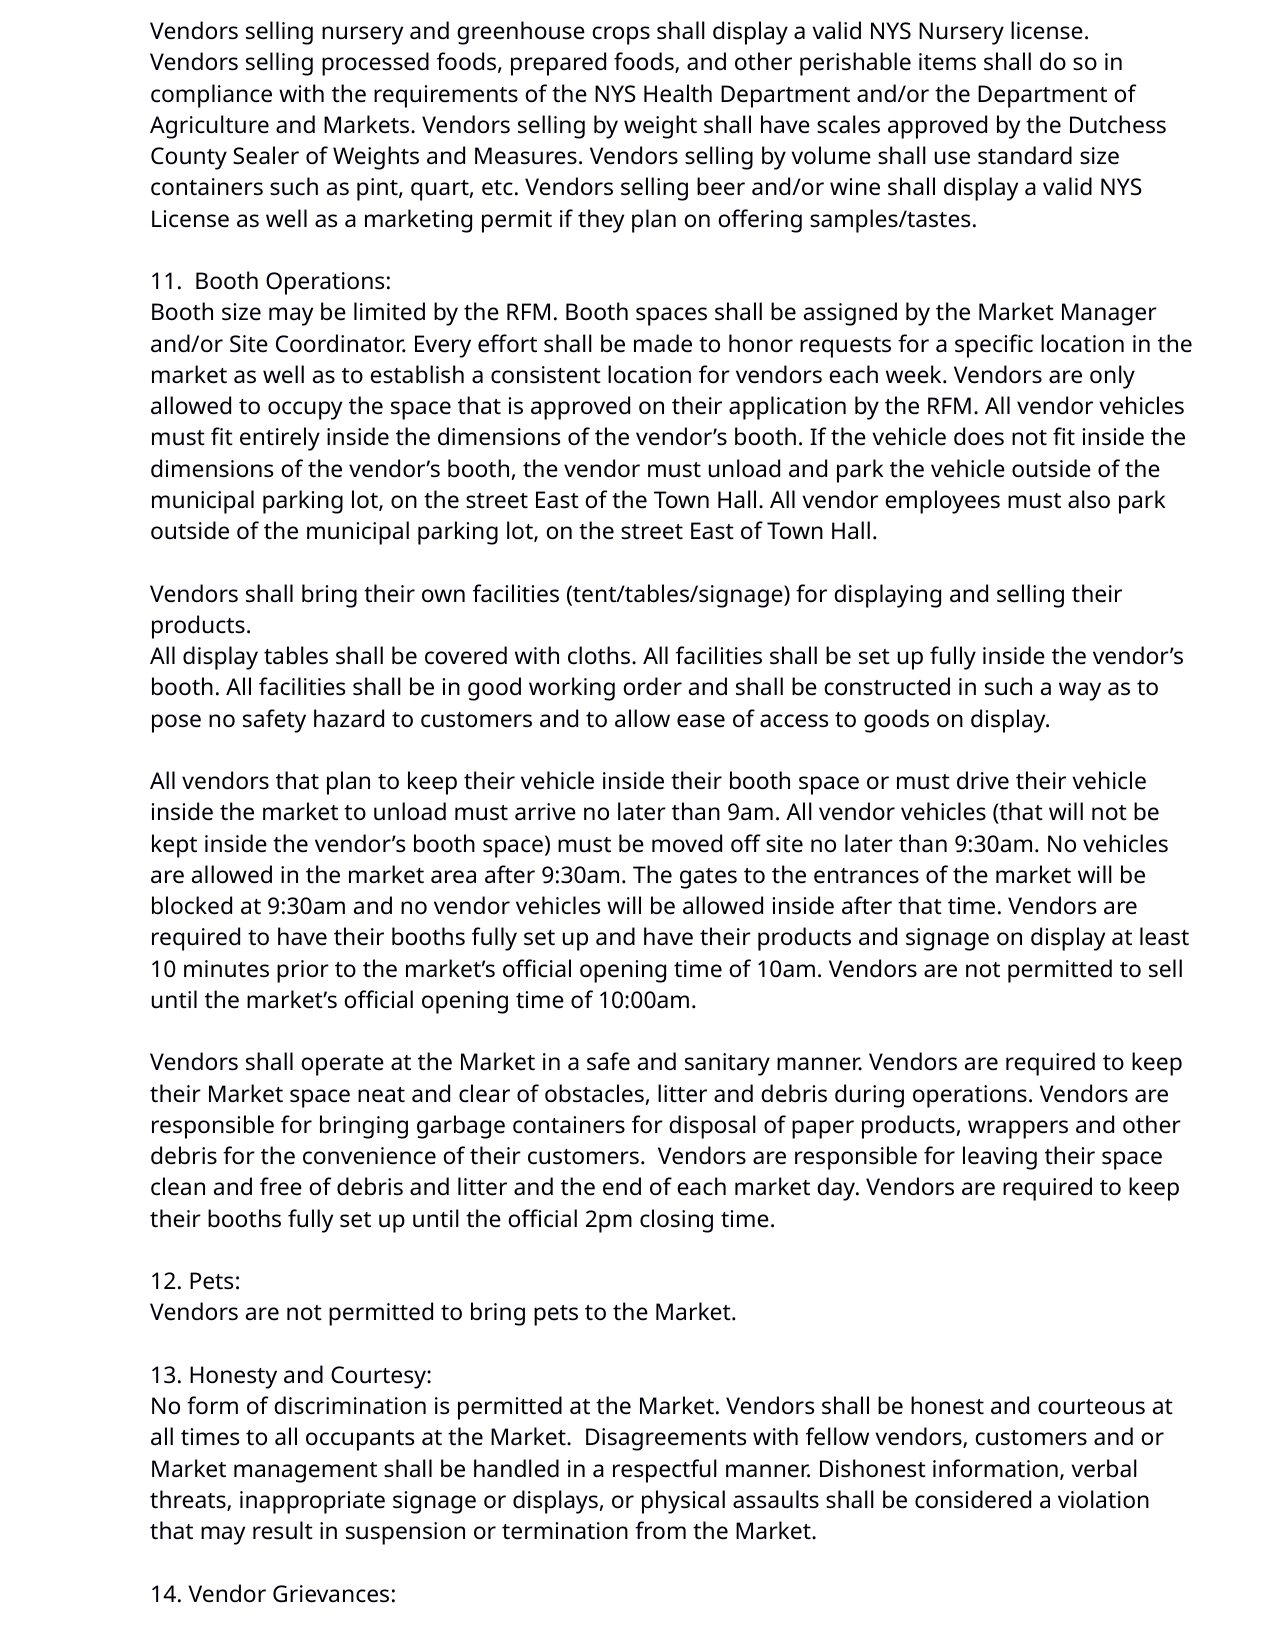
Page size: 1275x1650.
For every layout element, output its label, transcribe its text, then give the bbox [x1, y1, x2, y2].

text 13. Honesty and Courtesy: [150, 1359, 1200, 1390]
text Booth size may be limited by the RFM. Booth spaces shall be assigned by the Market Manager and/or Site Coordinator. Every effort shall be made to honor requests for a specific location in the market as well as to establish a consistent location for vendors each week. Vendors are only allowed to occupy the space that is approved on their application by the RFM. All vendor vehicles must fit entirely inside the dimensions of the vendor’s booth. If the vehicle does not fit inside the dimensions of the vendor’s booth, the vendor must unload and park the vehicle outside of the municipal parking lot, on the street East of the Town Hall. All vendor employees must also park outside of the municipal parking lot, on the street East of Town Hall. [150, 296, 1200, 546]
text Vendors are not permitted to bring pets to the Market. [150, 1296, 1200, 1327]
text All display tables shall be covered with cloths. All facilities shall be set up fully inside the vendor’s booth. All facilities shall be in good working order and shall be constructed in such a way as to pose no safety hazard to customers and to allow ease of access to goods on display. [150, 640, 1200, 734]
text 14. Vendor Grievances: [150, 1577, 1200, 1609]
text Vendors shall operate at the Market in a safe and sanitary manner. Vendors are required to keep their Market space neat and clear of obstacles, litter and debris during operations. Vendors are responsible for bringing garbage containers for disposal of paper products, wrappers and other debris for the convenience of their customers. Vendors are responsible for leaving their space clean and free of debris and litter and the end of each market day. Vendors are required to keep their booths fully set up until the official 2pm closing time. [150, 1046, 1200, 1234]
text All vendors that plan to keep their vehicle inside their booth space or must drive their vehicle inside the market to unload must arrive no later than 9am. All vendor vehicles (that will not be kept inside the vendor’s booth space) must be moved off site no later than 9:30am. No vehicles are allowed in the market area after 9:30am. The gates to the entrances of the market will be blocked at 9:30am and no vendor vehicles will be allowed inside after that time. Vendors are required to have their booths fully set up and have their products and signage on display at least 10 minutes prior to the market’s official opening time of 10am. Vendors are not permitted to sell until the market’s official opening time of 10:00am. [150, 765, 1200, 1015]
text Vendors shall bring their own facilities (tent/tables/signage) for displaying and selling their products. [150, 577, 1200, 640]
text Vendors selling processed foods, prepared foods, and other perishable items shall do so in compliance with the requirements of the NYS Health Department and/or the Department of Agriculture and Markets. Vendors selling by weight shall have scales approved by the Dutchess County Sealer of Weights and Measures. Vendors selling by volume shall use standard size containers such as pint, quart, etc. Vendors selling beer and/or wine shall display a valid NYS License as well as a marketing permit if they plan on offering samples/tastes. [150, 46, 1200, 234]
text Vendors selling nursery and greenhouse crops shall display a valid NYS Nursery license. [150, 15, 1200, 46]
text No form of discrimination is permitted at the Market. Vendors shall be honest and courteous at all times to all occupants at the Market. Disagreements with fellow vendors, customers and or Market management shall be handled in a respectful manner. Dishonest information, verbal threats, inappropriate signage or displays, or physical assaults shall be considered a violation that may result in suspension or termination from the Market. [150, 1390, 1200, 1546]
text 11. Booth Operations: [150, 265, 1200, 296]
text 12. Pets: [150, 1265, 1200, 1296]
